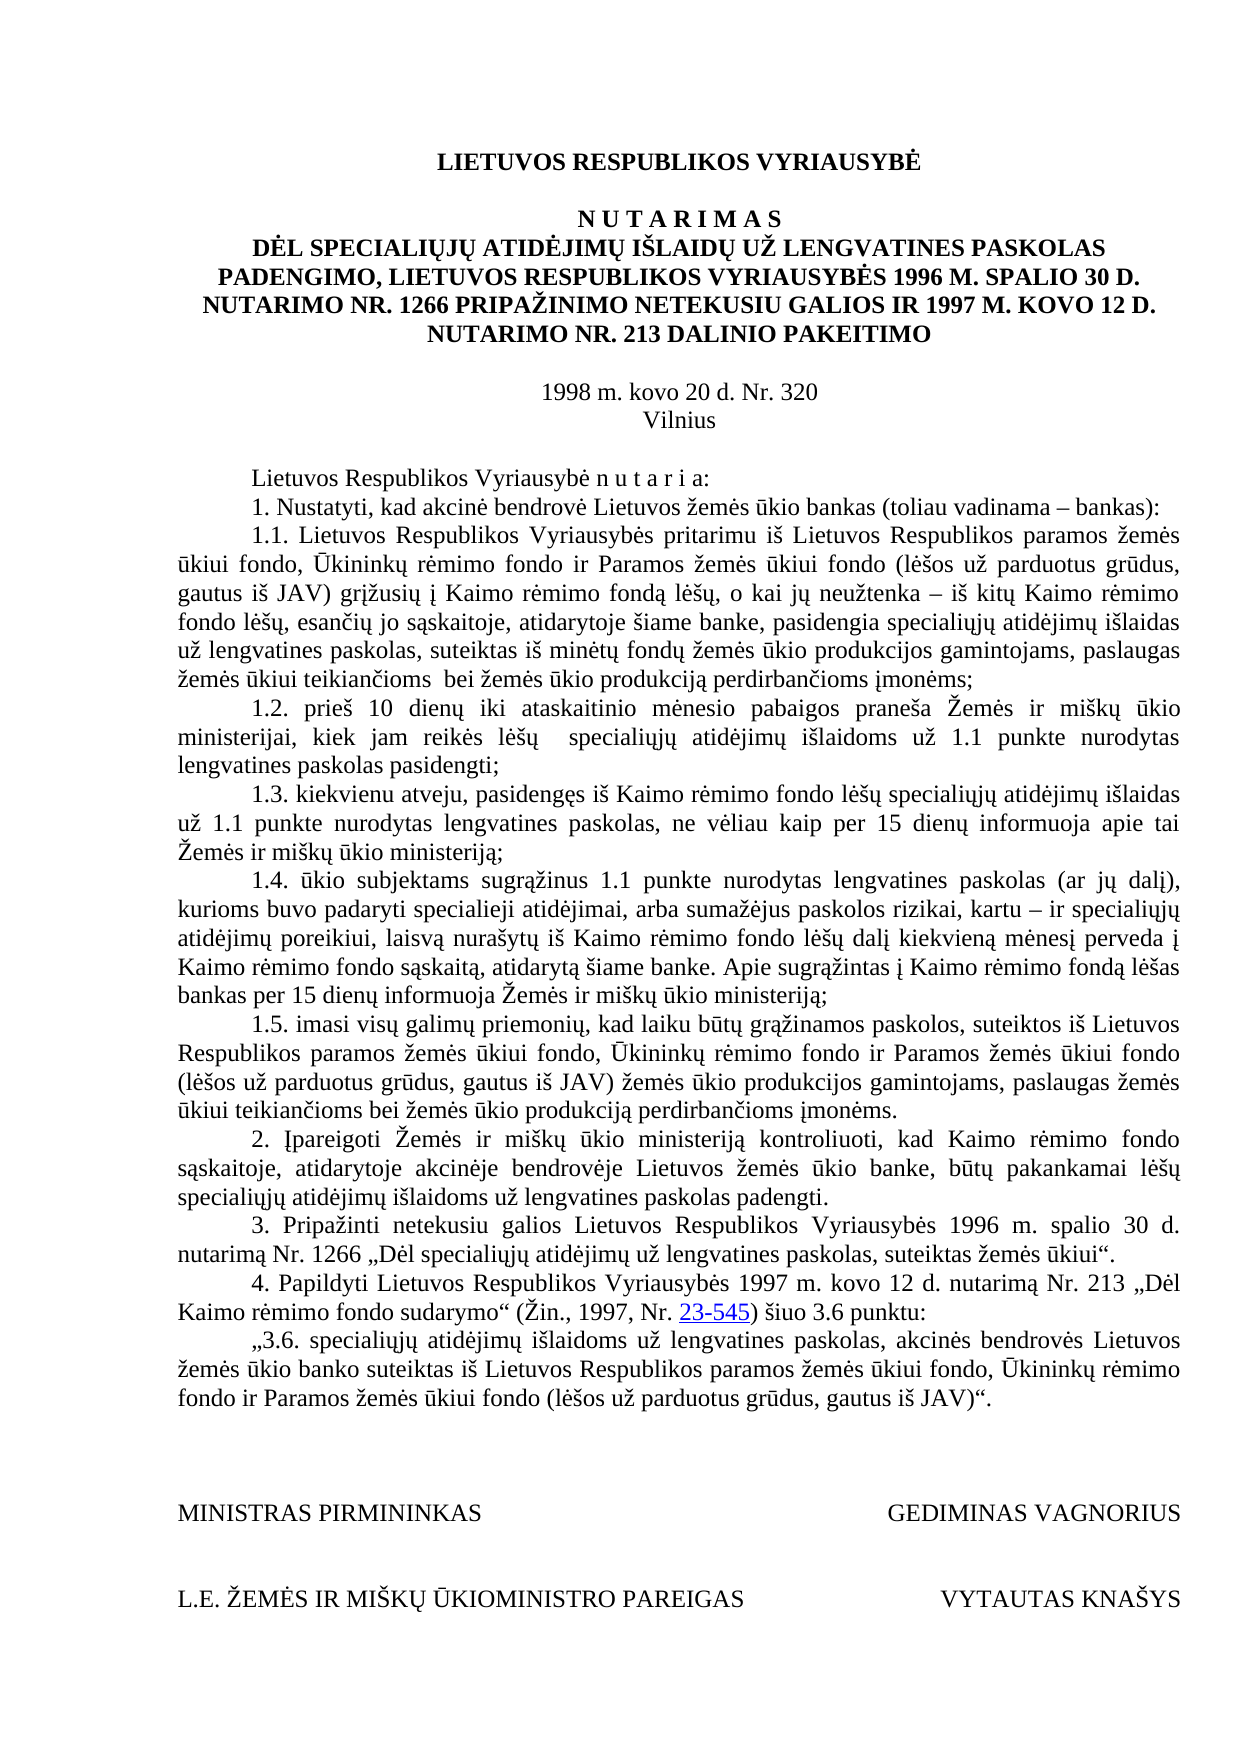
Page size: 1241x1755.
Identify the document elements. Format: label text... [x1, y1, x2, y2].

text Lietuvos Respublikos Vyriausybė nutaria: [177, 463, 1181, 492]
text 4. Papildyti Lietuvos Respublikos Vyriausybės 1997 m. kovo 12 d. nutarimą Nr. 213 „Dėl Kaimo rėmimo fondo sudarymo“ (Žin., 1997, Nr. 23-545) šiuo 3.6 punktu: [177, 1268, 1181, 1326]
text 1.2. prieš 10 dienų iki ataskaitinio mėnesio pabaigos praneša Žemės ir miškų ūkio ministerijai, kiek jam reikės lėšų specialiųjų atidėjimų išlaidoms už 1.1 punkte nurodytas lengvatines paskolas pasidengti; [177, 693, 1181, 779]
text 1.5. imasi visų galimų priemonių, kad laiku būtų grąžinamos paskolos, suteiktos iš Lietuvos Respublikos paramos žemės ūkiui fondo, Ūkininkų rėmimo fondo ir Paramos žemės ūkiui fondo (lėšos už parduotus grūdus, gautus iš JAV) žemės ūkio produkcijos gamintojams, paslaugas žemės ūkiui teikiančioms bei žemės ūkio produkciją perdirbančioms įmonėms. [177, 1009, 1181, 1124]
text 1. Nustatyti, kad akcinė bendrovė Lietuvos žemės ūkio bankas (toliau vadinama – bankas): [177, 492, 1181, 521]
text „3.6. specialiųjų atidėjimų išlaidoms už lengvatines paskolas, akcinės bendrovės Lietuvos žemės ūkio banko suteiktas iš Lietuvos Respublikos paramos žemės ūkiui fondo, Ūkininkų rėmimo fondo ir Paramos žemės ūkiui fondo (lėšos už parduotus grūdus, gautus iš JAV)“. [177, 1326, 1181, 1412]
text DĖL SPECIALIŲJŲ ATIDĖJIMŲ IŠLAIDŲ UŽ LENGVATINES PASKOLAS PADENGIMO, LIETUVOS RESPUBLIKOS VYRIAUSYBĖS 1996 M. SPALIO 30 D. NUTARIMO NR. 1266 PRIPAŽINIMO NETEKUSIU GALIOS IR 1997 M. KOVO 12 D. NUTARIMO NR. 213 DALINIO PAKEITIMO [177, 233, 1181, 348]
text 2. Įpareigoti Žemės ir miškų ūkio ministeriją kontroliuoti, kad Kaimo rėmimo fondo sąskaitoje, atidarytoje akcinėje bendrovėje Lietuvos žemės ūkio banke, būtų pakankamai lėšų specialiųjų atidėjimų išlaidoms už lengvatines paskolas padengti. [177, 1124, 1181, 1211]
text 1.1. Lietuvos Respublikos Vyriausybės pritarimu iš Lietuvos Respublikos paramos žemės ūkiui fondo, Ūkininkų rėmimo fondo ir Paramos žemės ūkiui fondo (lėšos už parduotus grūdus, gautus iš JAV) grįžusių į Kaimo rėmimo fondą lėšų, o kai jų neužtenka – iš kitų Kaimo rėmimo fondo lėšų, esančių jo sąskaitoje, atidarytoje šiame banke, pasidengia specialiųjų atidėjimų išlaidas už lengvatines paskolas, suteiktas iš minėtų fondų žemės ūkio produkcijos gamintojams, paslaugas žemės ūkiui teikiančioms bei žemės ūkio produkciją perdirbančioms įmonėms; [177, 521, 1181, 693]
text MINISTRAS PIRMININKAS GEDIMINAS VAGNORIUS [177, 1498, 1181, 1527]
text L.E. ŽEMĖS IR MIŠKŲ ŪKIOMINISTRO PAREIGAS VYTAUTAS KNAŠYS [177, 1584, 1181, 1613]
text N U T A R I M A S [177, 204, 1181, 233]
text 1.3. kiekvienu atveju, pasidengęs iš Kaimo rėmimo fondo lėšų specialiųjų atidėjimų išlaidas už 1.1 punkte nurodytas lengvatines paskolas, ne vėliau kaip per 15 dienų informuoja apie tai Žemės ir miškų ūkio ministeriją; [177, 779, 1181, 866]
text LIETUVOS RESPUBLIKOS VYRIAUSYBĖ [177, 147, 1181, 176]
text 1998 m. kovo 20 d. Nr. 320 [177, 377, 1181, 406]
text 1.4. ūkio subjektams sugrąžinus 1.1 punkte nurodytas lengvatines paskolas (ar jų dalį), kurioms buvo padaryti specialieji atidėjimai, arba sumažėjus paskolos rizikai, kartu – ir specialiųjų atidėjimų poreikiui, laisvą nurašytų iš Kaimo rėmimo fondo lėšų dalį kiekvieną mėnesį perveda į Kaimo rėmimo fondo sąskaitą, atidarytą šiame banke. Apie sugrąžintas į Kaimo rėmimo fondą lėšas bankas per 15 dienų informuoja Žemės ir miškų ūkio ministeriją; [177, 866, 1181, 1009]
text 3. Pripažinti netekusiu galios Lietuvos Respublikos Vyriausybės 1996 m. spalio 30 d. nutarimą Nr. 1266 „Dėl specialiųjų atidėjimų už lengvatines paskolas, suteiktas žemės ūkiui“. [177, 1211, 1181, 1268]
text Vilnius [177, 406, 1181, 434]
